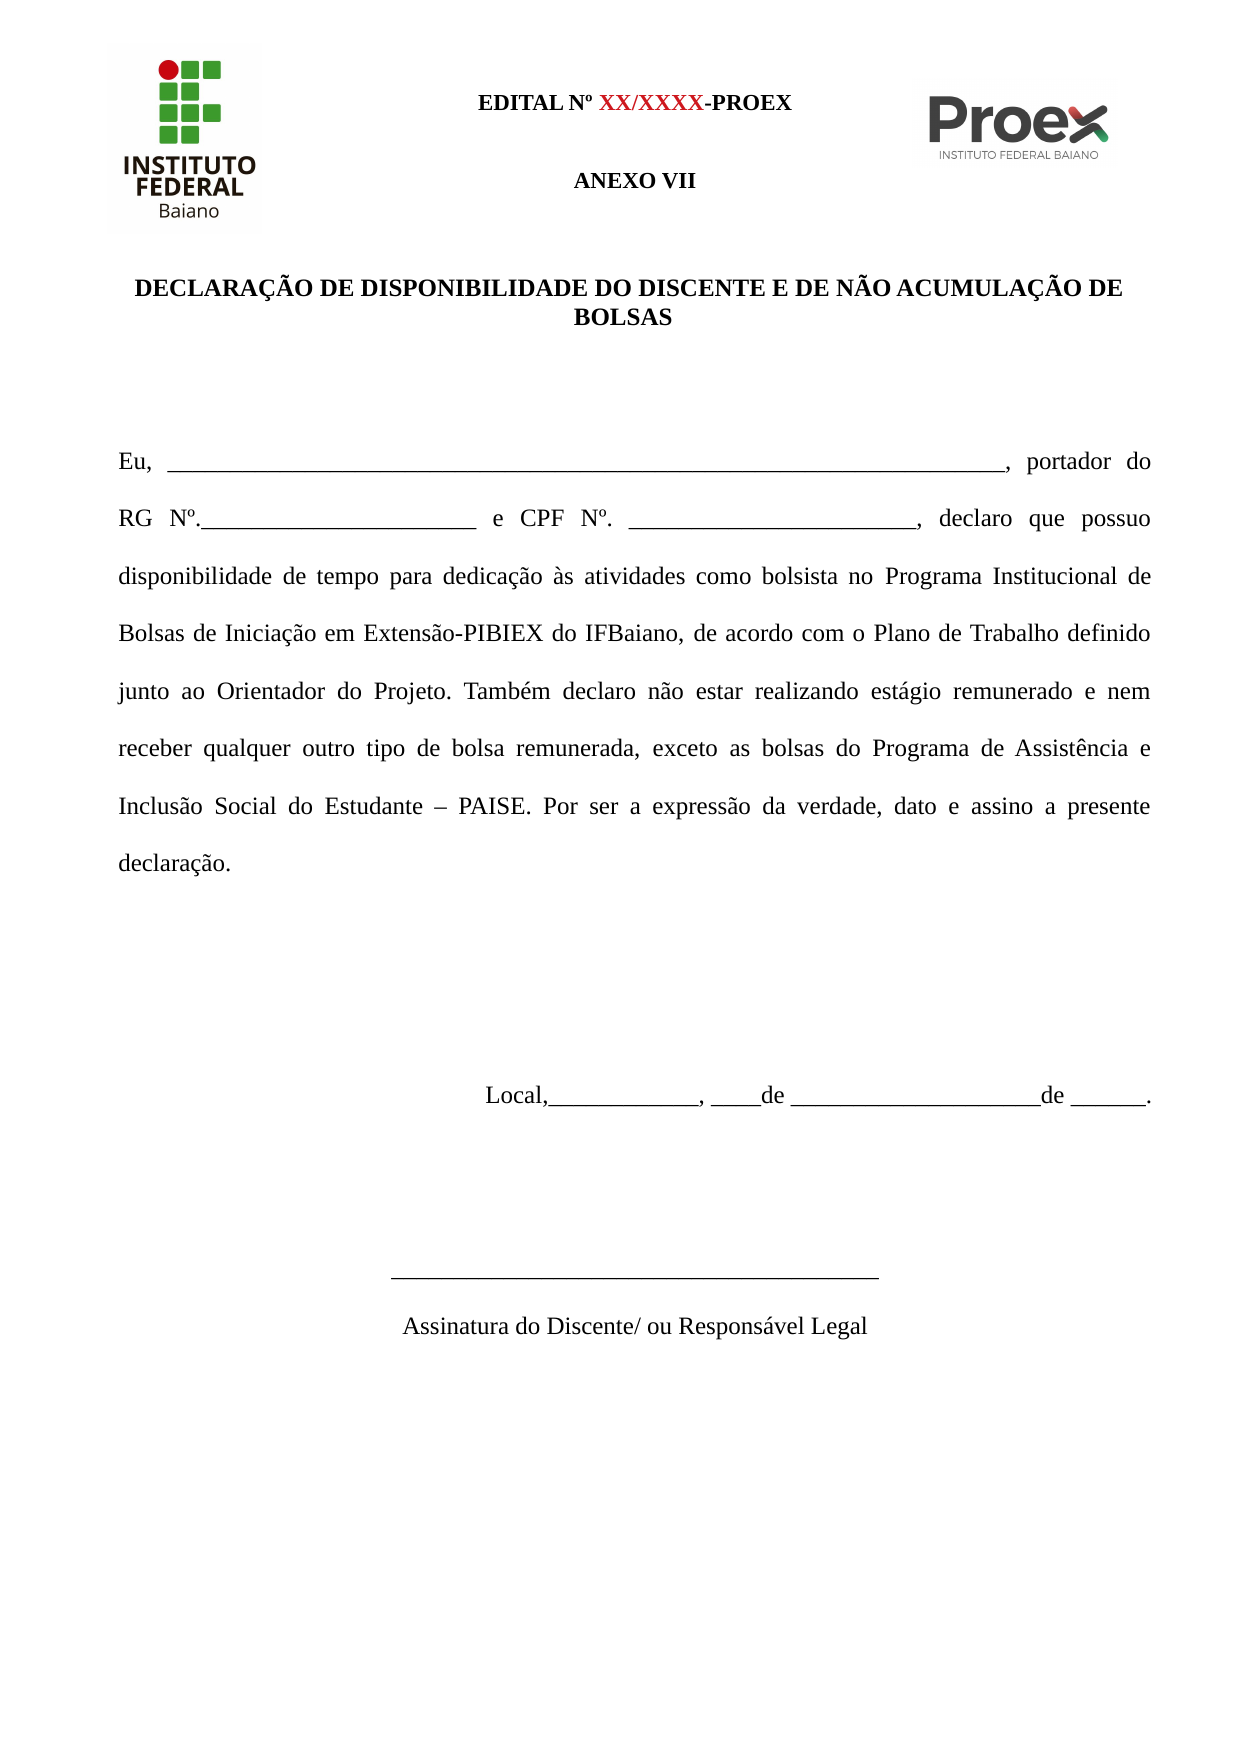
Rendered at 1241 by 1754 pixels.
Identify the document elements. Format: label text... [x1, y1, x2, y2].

picture [107, 43, 263, 234]
text Local,____________, ____de ____________________de ______. [118, 1080, 1152, 1108]
text Assinatura do Discente/ ou Responsável Legal [118, 1311, 1152, 1340]
text Eu, ___________________________________________________________________, portador do RG Nº.______________________ e CPF Nº. _______________________, declaro que possuo disponibilidade de tempo para dedicação às atividades como bolsista no Programa Institucional de Bolsas de Iniciação em Extensão-PIBIEX do IFBaiano, de acordo com o Plano de Trabalho definido junto ao Orientador do Projeto. Também declaro não estar realizando estágio remunerado e nem receber qualquer outro tipo de bolsa remunerada, exceto as bolsas do Programa de Assistência e Inclusão Social do Estudante – PAISE. Por ser a expressão da verdade, dato e assino a presente declaração. [118, 446, 1152, 877]
picture [912, 78, 1119, 168]
text _______________________________________ [118, 1253, 1152, 1282]
